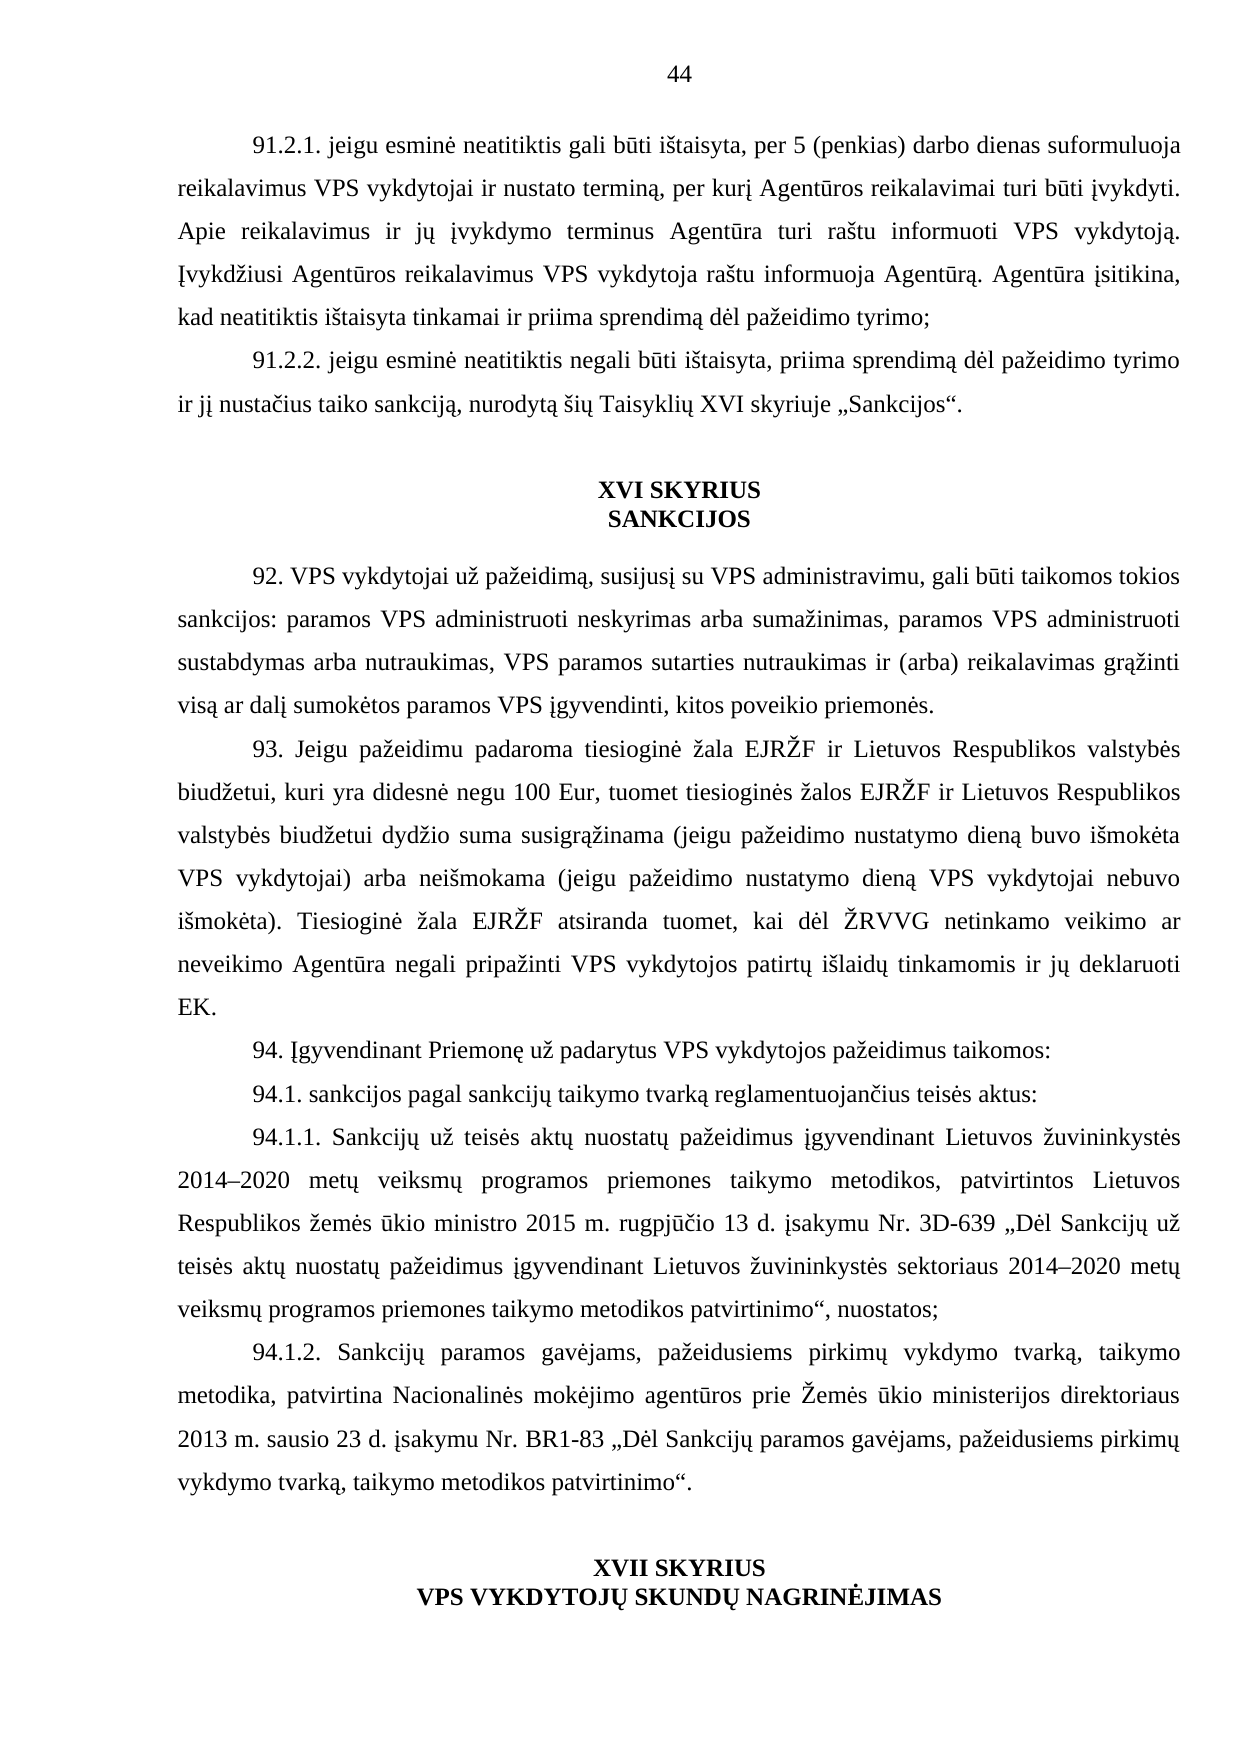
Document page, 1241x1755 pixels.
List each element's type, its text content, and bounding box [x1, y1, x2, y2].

text 93. Jeigu pažeidimu padaroma tiesioginė žala EJRŽF ir Lietuvos Respublikos valstybės biudžetui, kuri yra didesnė negu 100 Eur, tuomet tiesioginės žalos EJRŽF ir Lietuvos Respublikos valstybės biudžetui dydžio suma susigrąžinama (jeigu pažeidimo nustatymo dieną buvo išmokėta VPS vykdytojai) arba neišmokama (jeigu pažeidimo nustatymo dieną VPS vykdytojai nebuvo išmokėta). Tiesioginė žala EJRŽF atsiranda tuomet, kai dėl ŽRVVG netinkamo veikimo ar neveikimo Agentūra negali pripažinti VPS vykdytojos patirtų išlaidų tinkamomis ir jų deklaruoti EK. [177, 734, 1181, 1021]
text 91.2.2. jeigu esminė neatitiktis negali būti ištaisyta, priima sprendimą dėl pažeidimo tyrimo ir jį nustačius taiko sankciją, nurodytą šių Taisyklių XVI skyriuje „Sankcijos“. [177, 346, 1181, 417]
text SANKCIJOS [177, 504, 1181, 532]
text 94.1. sankcijos pagal sankcijų taikymo tvarką reglamentuojančius teisės aktus: [177, 1079, 1181, 1107]
text 92. VPS vykdytojai už pažeidimą, susijusį su VPS administravimu, gali būti taikomos tokios sankcijos: paramos VPS administruoti neskyrimas arba sumažinimas, paramos VPS administruoti sustabdymas arba nutraukimas, VPS paramos sutarties nutraukimas ir (arba) reikalavimas grąžinti visą ar dalį sumokėtos paramos VPS įgyvendinti, kitos poveikio priemonės. [177, 561, 1181, 719]
text XVII SKYRIUS [177, 1553, 1181, 1582]
text 94. Įgyvendinant Priemonę už padarytus VPS vykdytojos pažeidimus taikomos: [177, 1036, 1181, 1064]
text 94.1.1. Sankcijų už teisės aktų nuostatų pažeidimus įgyvendinant Lietuvos žuvininkystės 2014–2020 metų veiksmų programos priemones taikymo metodikos, patvirtintos Lietuvos Respublikos žemės ūkio ministro 2015 m. rugpjūčio 13 d. įsakymu Nr. 3D-639 „Dėl Sankcijų už teisės aktų nuostatų pažeidimus įgyvendinant Lietuvos žuvininkystės sektoriaus 2014–2020 metų veiksmų programos priemones taikymo metodikos patvirtinimo“, nuostatos; [177, 1122, 1181, 1323]
text VPS VYKDYTOJŲ SKUNDŲ NAGRINĖJIMAS [177, 1582, 1181, 1611]
text 91.2.1. jeigu esminė neatitiktis gali būti ištaisyta, per 5 (penkias) darbo dienas suformuluoja reikalavimus VPS vykdytojai ir nustato terminą, per kurį Agentūros reikalavimai turi būti įvykdyti. Apie reikalavimus ir jų įvykdymo terminus Agentūra turi raštu informuoti VPS vykdytoją. Įvykdžiusi Agentūros reikalavimus VPS vykdytoja raštu informuoja Agentūrą. Agentūra įsitikina, kad neatitiktis ištaisyta tinkamai ir priima sprendimą dėl pažeidimo tyrimo; [177, 130, 1181, 331]
text 94.1.2. Sankcijų paramos gavėjams, pažeidusiems pirkimų vykdymo tvarką, taikymo metodika, patvirtina Nacionalinės mokėjimo agentūros prie Žemės ūkio ministerijos direktoriaus 2013 m. sausio 23 d. įsakymu Nr. BR1-83 „Dėl Sankcijų paramos gavėjams, pažeidusiems pirkimų vykdymo tvarką, taikymo metodikos patvirtinimo“. [177, 1337, 1181, 1496]
text XVI SKYRIUS [177, 475, 1181, 504]
